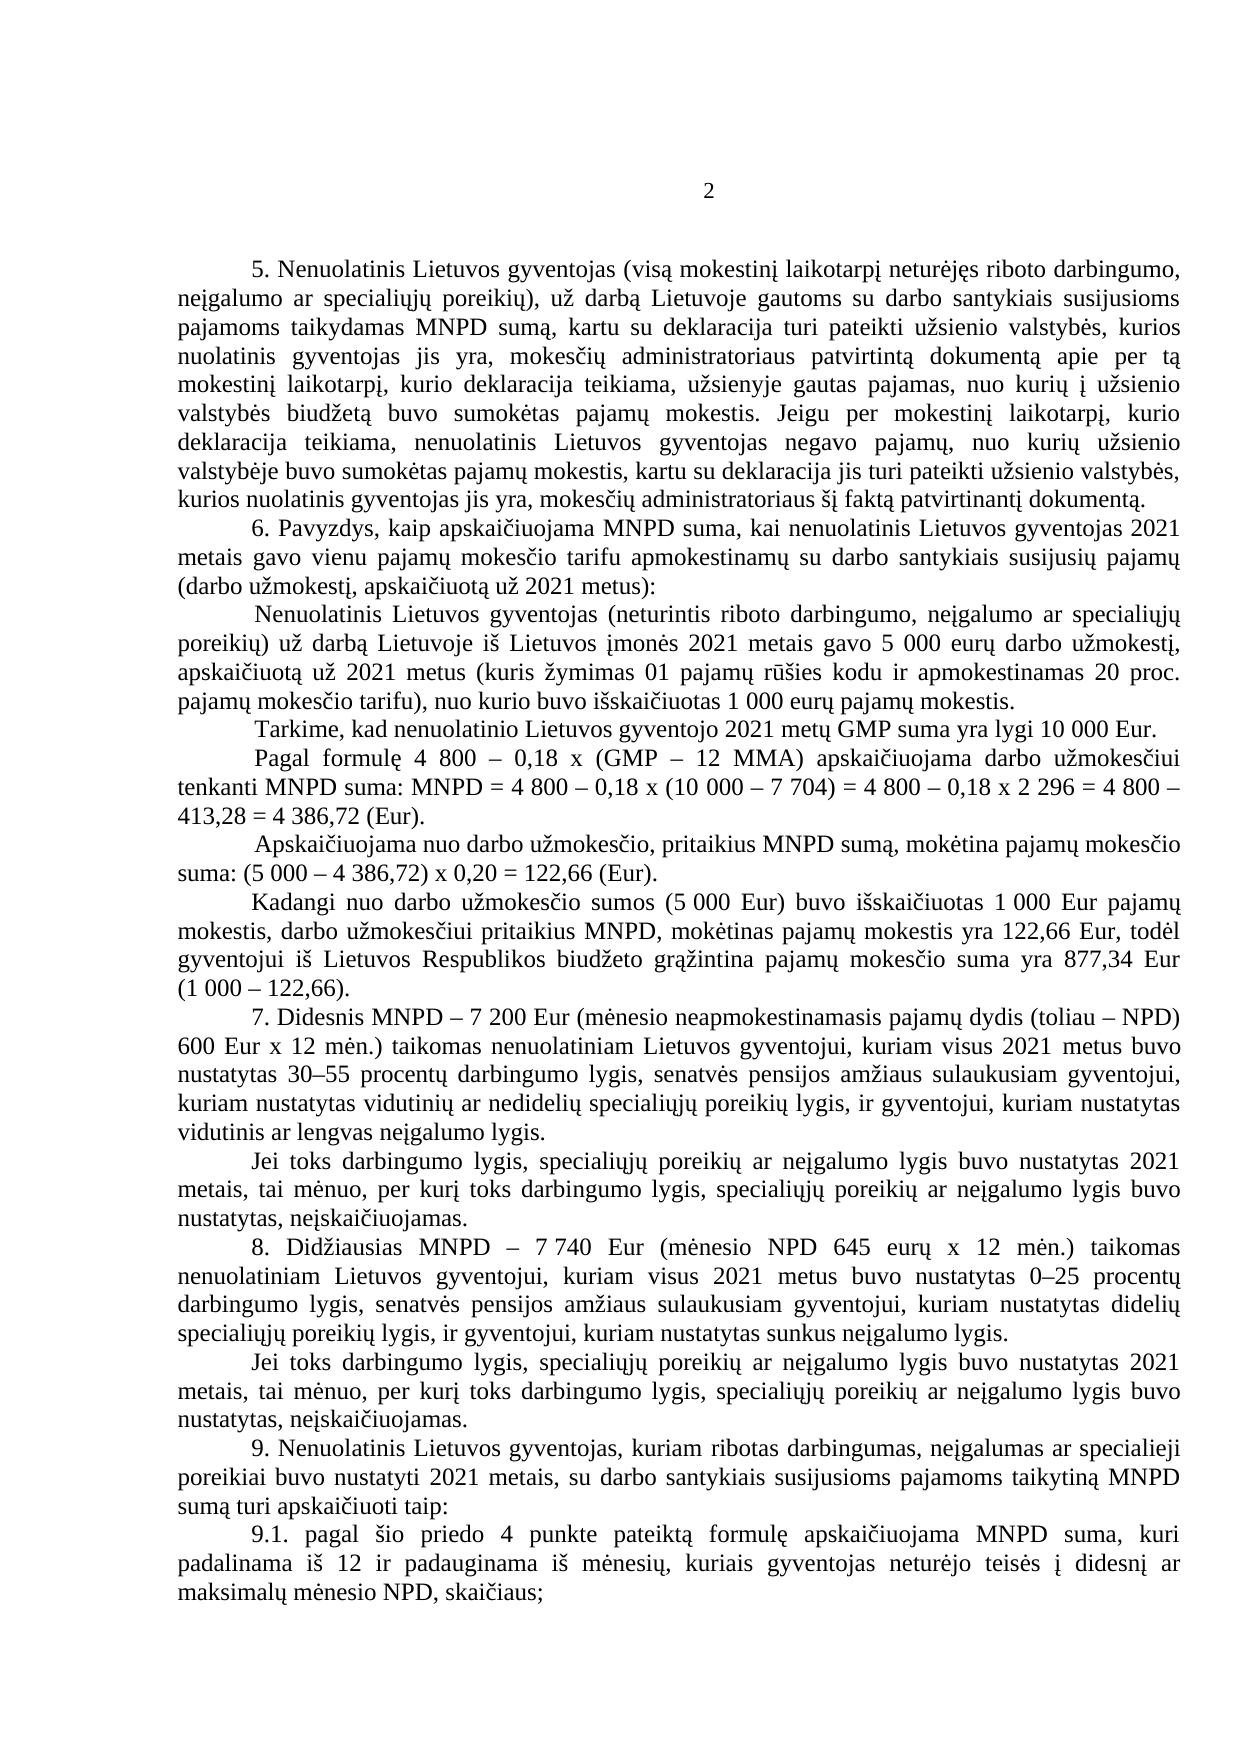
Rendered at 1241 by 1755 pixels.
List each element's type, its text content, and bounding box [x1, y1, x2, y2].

text Apskaičiuojama nuo darbo užmokesčio, pritaikius MNPD sumą, mokėtina pajamų mokesčio suma: (5 000 – 4 386,72) x 0,20 = 122,66 (Eur). [177, 829, 1181, 887]
text Pagal formulę 4 800 – 0,18 x (GMP – 12 MMA) apskaičiuojama darbo užmokesčiui tenkanti MNPD suma: MNPD = 4 800 – 0,18 x (10 000 – 7 704) = 4 800 – 0,18 x 2 296 = 4 800 – 413,28 = 4 386,72 (Eur). [177, 743, 1181, 829]
text Nenuolatinis Lietuvos gyventojas (neturintis riboto darbingumo, neįgalumo ar specialiųjų poreikių) už darbą Lietuvoje iš Lietuvos įmonės 2021 metais gavo 5 000 eurų darbo užmokestį, apskaičiuotą už 2021 metus (kuris žymimas 01 pajamų rūšies kodu ir apmokestinamas 20 proc. pajamų mokesčio tarifu), nuo kurio buvo išskaičiuotas 1 000 eurų pajamų mokestis. [177, 599, 1181, 714]
text 9.1. pagal šio priedo 4 punkte pateiktą formulę apskaičiuojama MNPD suma, kuri padalinama iš 12 ir padauginama iš mėnesių, kuriais gyventojas neturėjo teisės į didesnį ar maksimalų mėnesio NPD, skaičiaus; [177, 1519, 1181, 1606]
text 9. Nenuolatinis Lietuvos gyventojas, kuriam ribotas darbingumas, neįgalumas ar specialieji poreikiai buvo nustatyti 2021 metais, su darbo santykiais susijusioms pajamoms taikytiną MNPD sumą turi apskaičiuoti taip: [177, 1433, 1181, 1519]
text 6. Pavyzdys, kaip apskaičiuojama MNPD suma, kai nenuolatinis Lietuvos gyventojas 2021 metais gavo vienu pajamų mokesčio tarifu apmokestinamų su darbo santykiais susijusių pajamų (darbo užmokestį, apskaičiuotą už 2021 metus): [177, 513, 1181, 599]
text Tarkime, kad nenuolatinio Lietuvos gyventojo 2021 metų GMP suma yra lygi 10 000 Eur. [177, 714, 1181, 743]
text 5. Nenuolatinis Lietuvos gyventojas (visą mokestinį laikotarpį neturėjęs riboto darbingumo, neįgalumo ar specialiųjų poreikių), už darbą Lietuvoje gautoms su darbo santykiais susijusioms pajamoms taikydamas MNPD sumą, kartu su deklaracija turi pateikti užsienio valstybės, kurios nuolatinis gyventojas jis yra, mokesčių administratoriaus patvirtintą dokumentą apie per tą mokestinį laikotarpį, kurio deklaracija teikiama, užsienyje gautas pajamas, nuo kurių į užsienio valstybės biudžetą buvo sumokėtas pajamų mokestis. Jeigu per mokestinį laikotarpį, kurio deklaracija teikiama, nenuolatinis Lietuvos gyventojas negavo pajamų, nuo kurių užsienio valstybėje buvo sumokėtas pajamų mokestis, kartu su deklaracija jis turi pateikti užsienio valstybės, kurios nuolatinis gyventojas jis yra, mokesčių administratoriaus šį faktą patvirtinantį dokumentą. [177, 254, 1181, 513]
text Kadangi nuo darbo užmokesčio sumos (5 000 Eur) buvo išskaičiuotas 1 000 Eur pajamų mokestis, darbo užmokesčiui pritaikius MNPD, mokėtinas pajamų mokestis yra 122,66 Eur, todėl gyventojui iš Lietuvos Respublikos biudžeto grąžintina pajamų mokesčio suma yra 877,34 Eur (1 000 – 122,66). [177, 887, 1181, 1002]
text 7. Didesnis MNPD – 7 200 Eur (mėnesio neapmokestinamasis pajamų dydis (toliau – NPD) 600 Eur x 12 mėn.) taikomas nenuolatiniam Lietuvos gyventojui, kuriam visus 2021 metus buvo nustatytas 30–55 procentų darbingumo lygis, senatvės pensijos amžiaus sulaukusiam gyventojui, kuriam nustatytas vidutinių ar nedidelių specialiųjų poreikių lygis, ir gyventojui, kuriam nustatytas vidutinis ar lengvas neįgalumo lygis. [177, 1002, 1181, 1146]
text Jei toks darbingumo lygis, specialiųjų poreikių ar neįgalumo lygis buvo nustatytas 2021 metais, tai mėnuo, per kurį toks darbingumo lygis, specialiųjų poreikių ar neįgalumo lygis buvo nustatytas, neįskaičiuojamas. [177, 1146, 1181, 1232]
text 8. Didžiausias MNPD – 7 740 Eur (mėnesio NPD 645 eurų x 12 mėn.) taikomas nenuolatiniam Lietuvos gyventojui, kuriam visus 2021 metus buvo nustatytas 0–25 procentų darbingumo lygis, senatvės pensijos amžiaus sulaukusiam gyventojui, kuriam nustatytas didelių specialiųjų poreikių lygis, ir gyventojui, kuriam nustatytas sunkus neįgalumo lygis. [177, 1232, 1181, 1347]
text Jei toks darbingumo lygis, specialiųjų poreikių ar neįgalumo lygis buvo nustatytas 2021 metais, tai mėnuo, per kurį toks darbingumo lygis, specialiųjų poreikių ar neįgalumo lygis buvo nustatytas, neįskaičiuojamas. [177, 1347, 1181, 1433]
